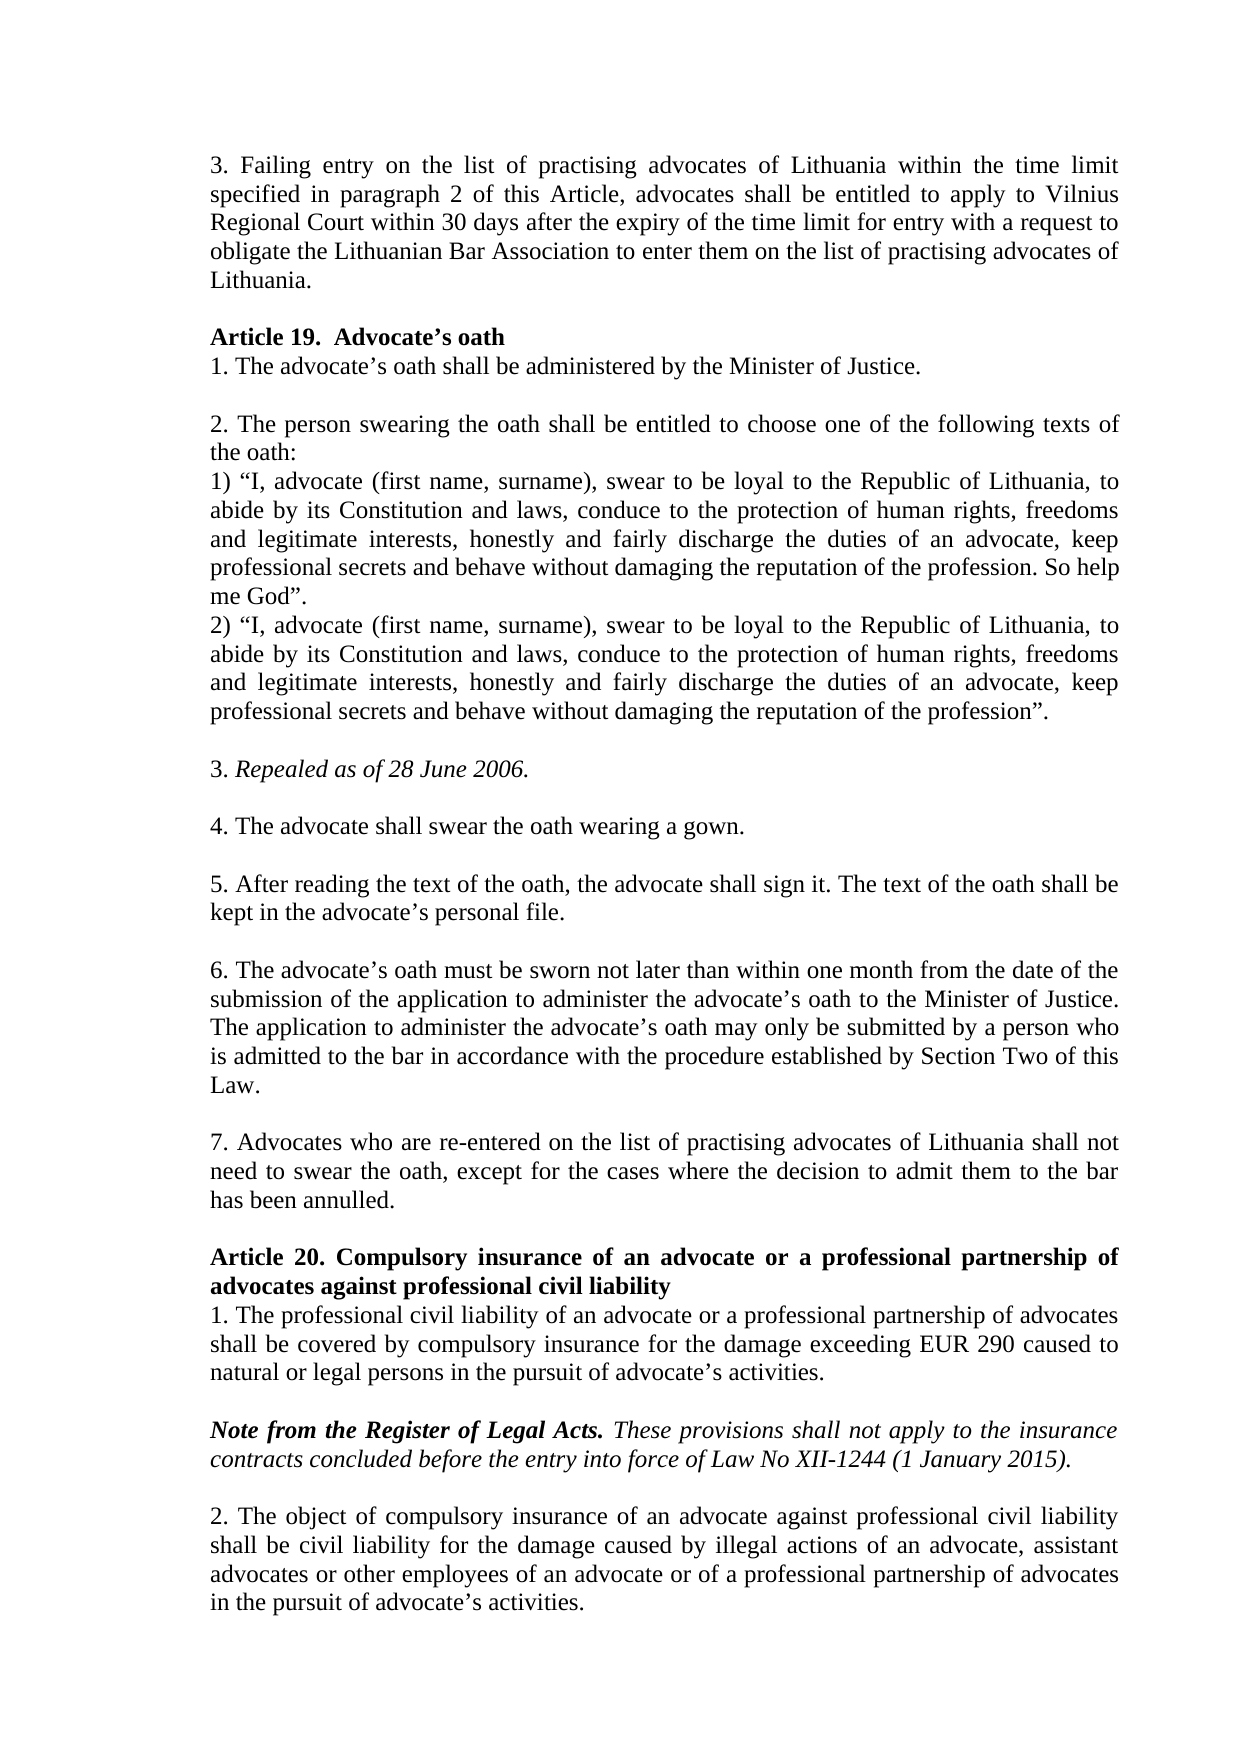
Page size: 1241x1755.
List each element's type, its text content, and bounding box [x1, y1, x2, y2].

text 5. After reading the text of the oath, the advocate shall sign it. The text of the oath shall be kept in the advocate’s personal file. [210, 869, 1120, 926]
text 2) “I, advocate (first name, surname), swear to be loyal to the Republic of Lithuania, to abide by its Constitution and laws, conduce to the protection of human rights, freedoms and legitimate interests, honestly and fairly discharge the duties of an advocate, keep professional secrets and behave without damaging the reputation of the profession”. [210, 610, 1120, 725]
text 4. The advocate shall swear the oath wearing a gown. [210, 811, 1120, 840]
text Article 20. Compulsory insurance of an advocate or a professional partnership of advocates against professional civil liability [210, 1242, 1120, 1300]
text 1. The professional civil liability of an advocate or a professional partnership of advocates shall be covered by compulsory insurance for the damage exceeding EUR 290 caused to natural or legal persons in the pursuit of advocate’s activities. [210, 1300, 1120, 1386]
text 7. Advocates who are re-entered on the list of practising advocates of Lithuania shall not need to swear the oath, except for the cases where the decision to admit them to the bar has been annulled. [210, 1127, 1120, 1214]
text 3. Repealed as of 28 June 2006. [210, 754, 1120, 782]
text 1. The advocate’s oath shall be administered by the Minister of Justice. [210, 351, 1120, 380]
text 3. Failing entry on the list of practising advocates of Lithuania within the time limit specified in paragraph 2 of this Article, advocates shall be entitled to apply to Vilnius Regional Court within 30 days after the expiry of the time limit for entry with a request to obligate the Lithuanian Bar Association to enter them on the list of practising advocates of Lithuania. [210, 150, 1120, 294]
text 1) “I, advocate (first name, surname), swear to be loyal to the Republic of Lithuania, to abide by its Constitution and laws, conduce to the protection of human rights, freedoms and legitimate interests, honestly and fairly discharge the duties of an advocate, keep professional secrets and behave without damaging the reputation of the profession. So help me God”. [210, 466, 1120, 610]
text Article 19. Advocate’s oath [210, 322, 1120, 351]
text 6. The advocate’s oath must be sworn not later than within one month from the date of the submission of the application to administer the advocate’s oath to the Minister of Justice. The application to administer the advocate’s oath may only be submitted by a person who is admitted to the bar in accordance with the procedure established by Section Two of this Law. [210, 955, 1120, 1099]
text Note from the Register of Legal Acts. These provisions shall not apply to the insurance contracts concluded before the entry into force of Law No XII-1244 (1 January 2015). [210, 1415, 1120, 1472]
text 2. The object of compulsory insurance of an advocate against professional civil liability shall be civil liability for the damage caused by illegal actions of an advocate, assistant advocates or other employees of an advocate or of a professional partnership of advocates in the pursuit of advocate’s activities. [210, 1501, 1120, 1616]
text 2. The person swearing the oath shall be entitled to choose one of the following texts of the oath: [210, 409, 1120, 466]
